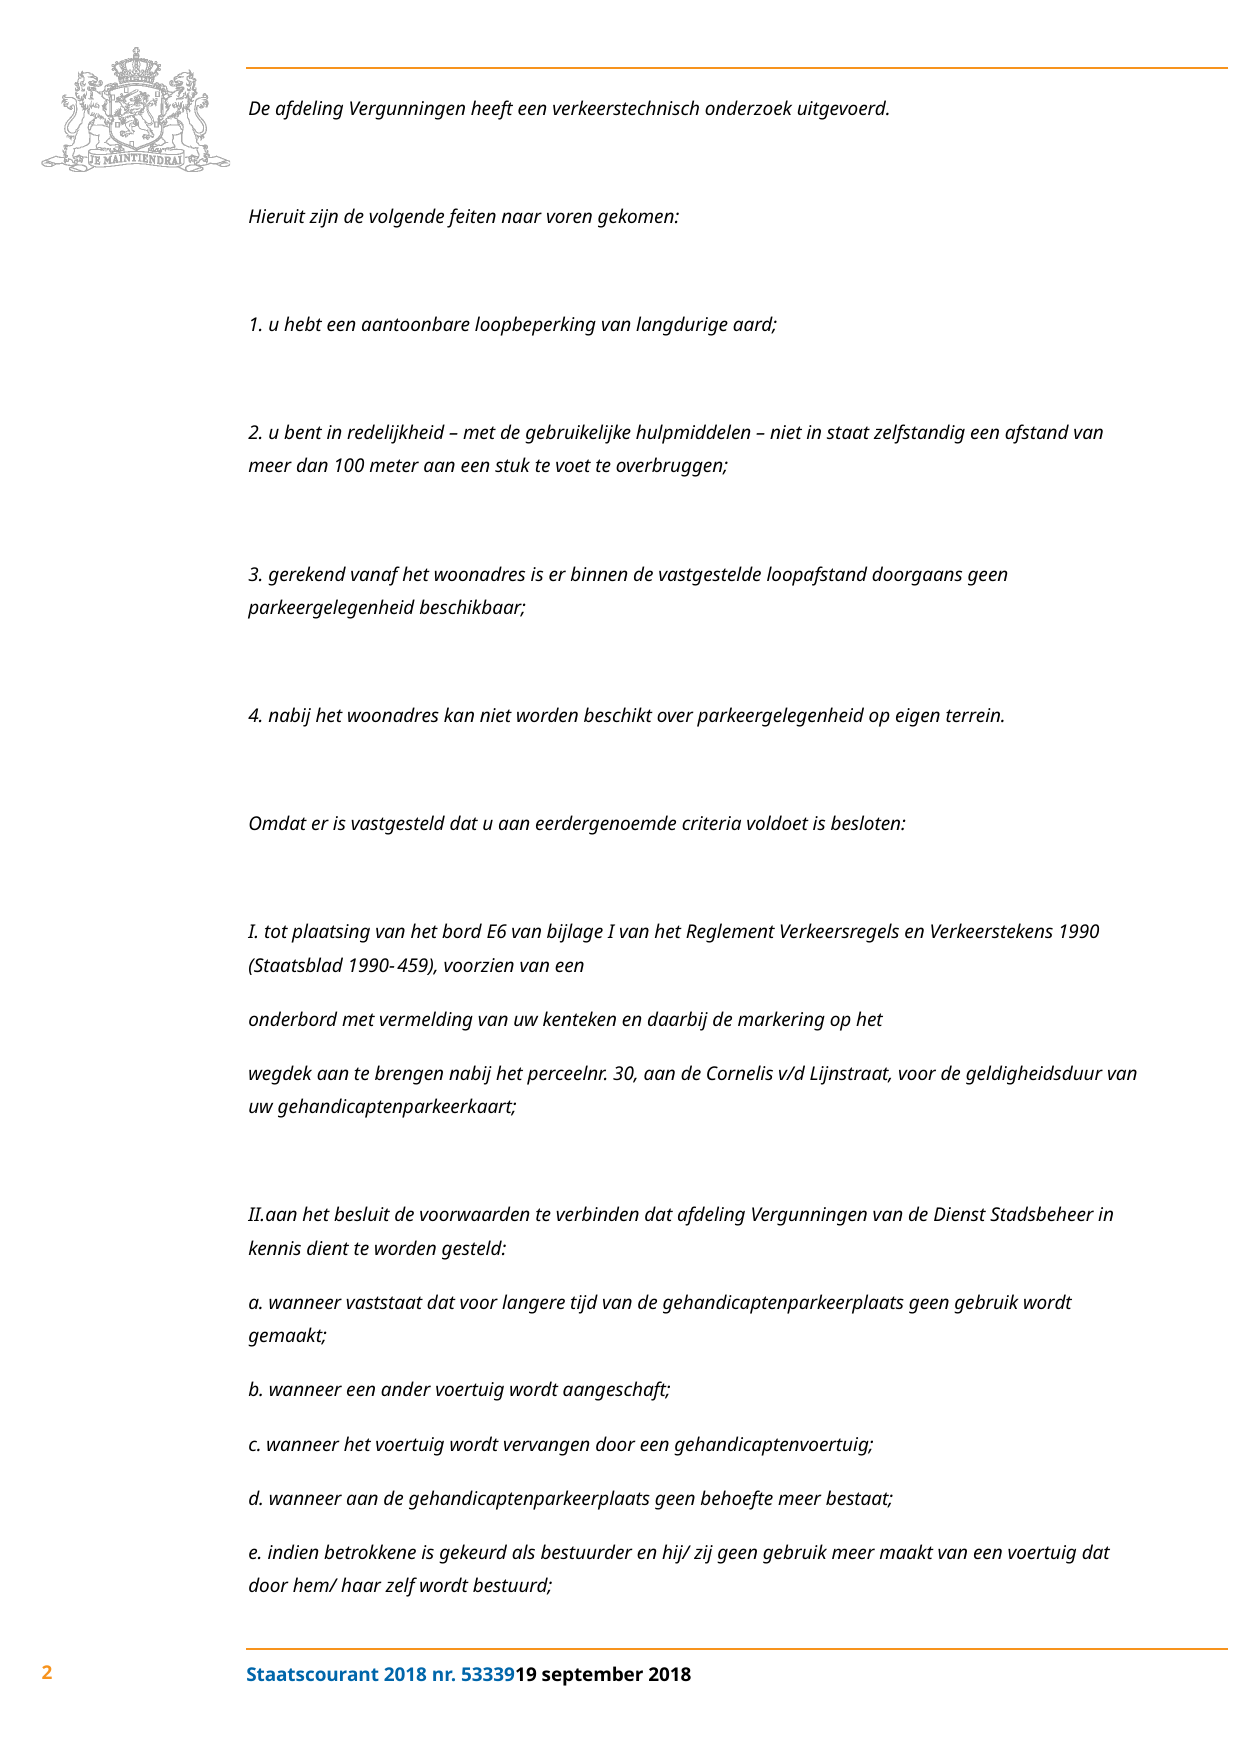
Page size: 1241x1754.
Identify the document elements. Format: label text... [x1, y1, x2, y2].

text 3. gerekend vanaf het woonadres is er binnen de vastgestelde loopafstand doorgaans geen parkeergelegenheid beschikbaar; [248, 561, 1152, 620]
text c. wanneer het voertuig wordt vervangen door een gehandicaptenvoertuig; [248, 1431, 1152, 1456]
text I. tot plaatsing van het bord E6 van bijlage I van het Reglement Verkeersregels en Verkeerstekens 1990 (Staatsblad 1990‑459), voorzien van een [248, 918, 1152, 978]
text 2. u bent in redelijkheid – met de gebruikelijke hulpmiddelen – niet in staat zelfstandig een afstand van meer dan 100 meter aan een stuk te voet te overbruggen; [248, 419, 1152, 478]
text De afdeling Vergunningen heeft een verkeerstechnisch onderzoek uitgevoerd. [248, 95, 1152, 121]
text II.aan het besluit de voorwaarden te verbinden dat afdeling Vergunningen van de Dienst Stadsbeheer in kennis dient te worden gesteld: [248, 1202, 1152, 1261]
text d. wanneer aan de gehandicaptenparkeerplaats geen behoefte meer bestaat; [248, 1485, 1152, 1511]
picture [41, 47, 231, 172]
text wegdek aan te brengen nabij het perceelnr. 30, aan de Cornelis v/d Lijnstraat, voor de geldigheidsduur van uw gehandicaptenparkeerkaart; [248, 1060, 1152, 1119]
text e. indien betrokkene is gekeurd als bestuurder en hij/ zij geen gebruik meer maakt van een voertuig dat door hem/ haar zelf wordt bestuurd; [248, 1539, 1152, 1598]
text Omdat er is vastgesteld dat u aan eerdergenoemde criteria voldoet is besloten: [248, 810, 1152, 836]
text b. wanneer een ander voertuig wordt aangeschaft; [248, 1377, 1152, 1402]
text Hieruit zijn de volgende feiten naar voren gekomen: [248, 203, 1152, 229]
text a. wanneer vaststaat dat voor langere tijd van de gehandicaptenparkeerplaats geen gebruik wordt gemaakt; [248, 1289, 1152, 1348]
text 1. u hebt een aantoonbare loopbeperking van langdurige aard; [248, 311, 1152, 337]
text 4. nabij het woonadres kan niet worden beschikt over parkeergelegenheid op eigen terrein. [248, 702, 1152, 728]
text onderbord met vermelding van uw kenteken en daarbij de markering op het [248, 1006, 1152, 1032]
